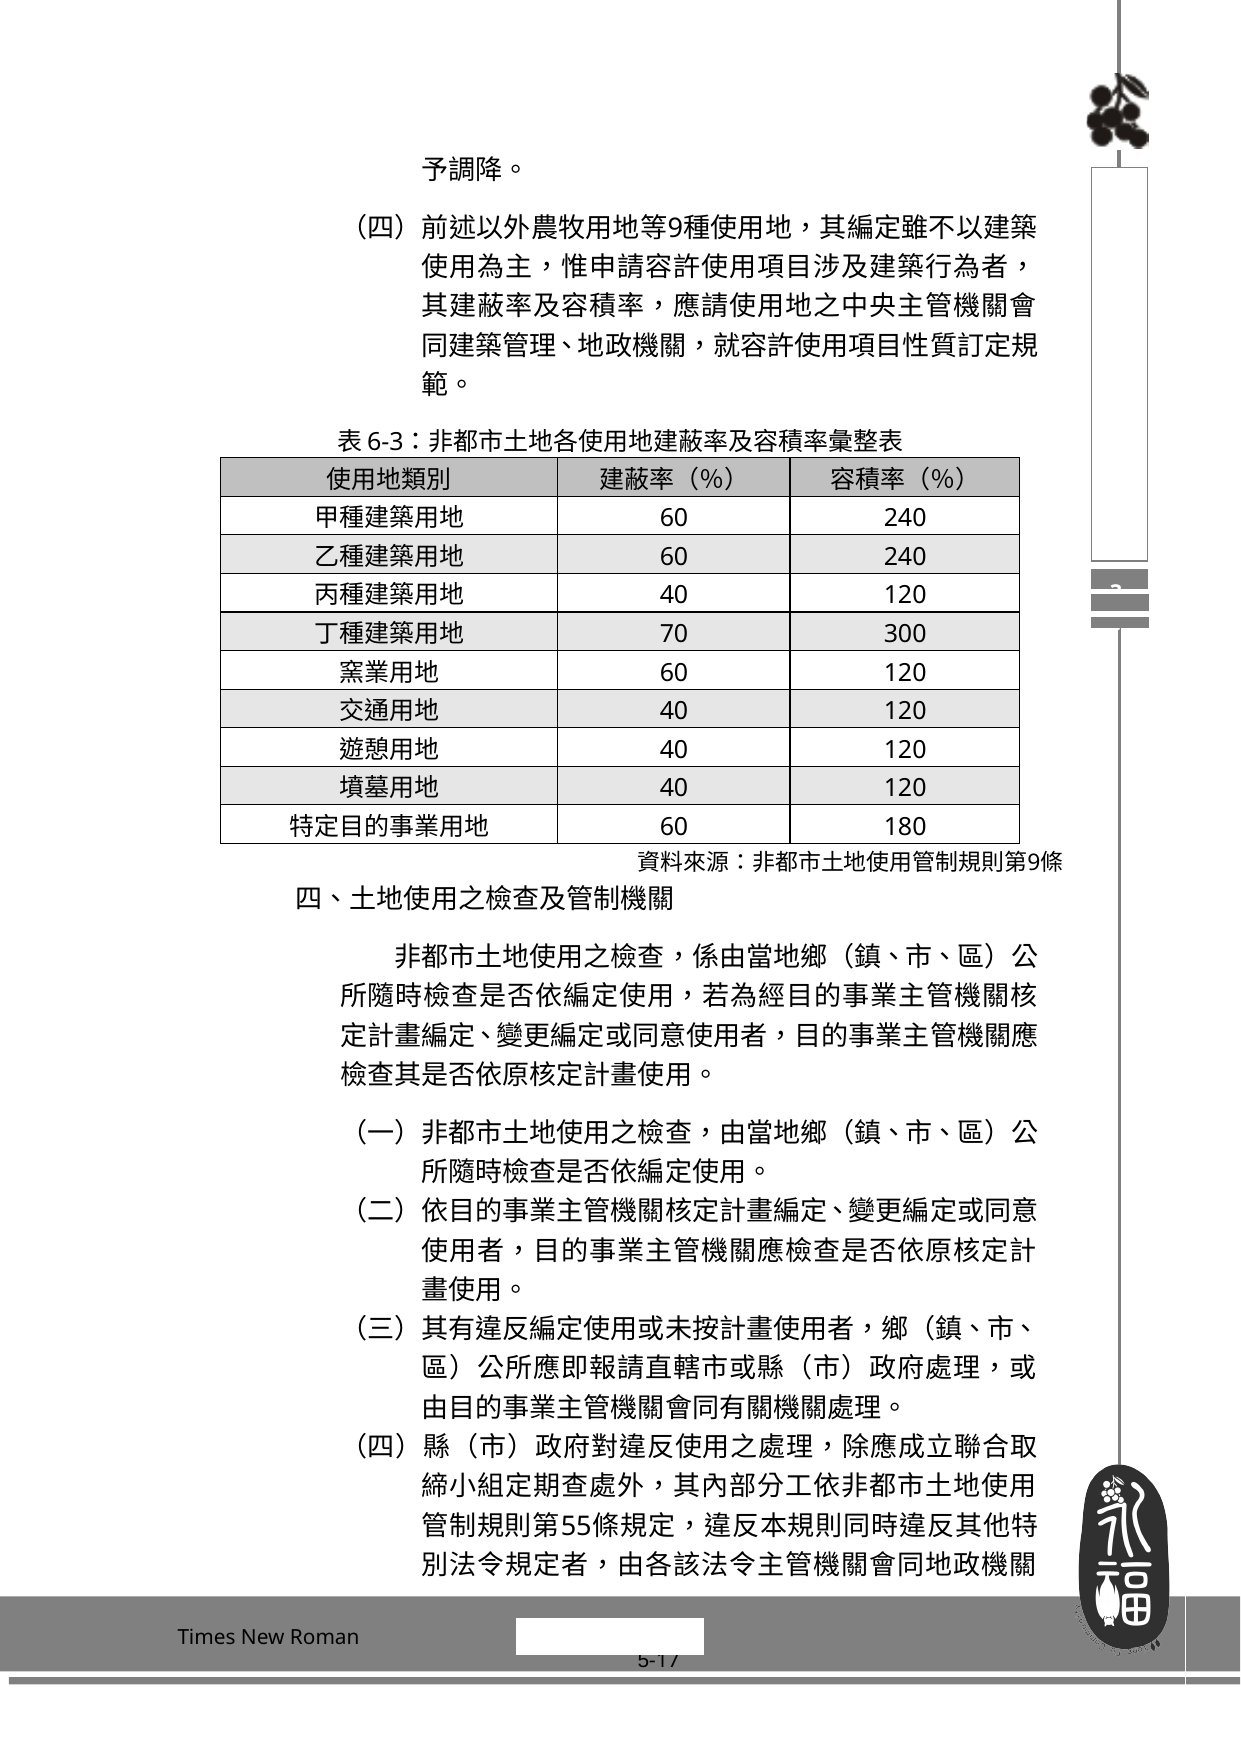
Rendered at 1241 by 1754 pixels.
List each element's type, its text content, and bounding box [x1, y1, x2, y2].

table_cell 乙種建築用地 [221, 535, 557, 573]
text （四）前述以外農牧用地等9種使用地，其編定雖不以建築使用為主，惟申請容許使用項目涉及建築行為者，其建蔽率及容積率，應請使用地之中央主管機關會同建築管理、地政機關，就容許使用項目性質訂定規範。 [340, 206, 1038, 402]
text （四）縣（市）政府對違反使用之處理，除應成立聯合取締小組定期查處外，其內部分工依非都市土地使用管制規則第55條規定，違反本規則同時違反其他特別法令規定者，由各該法令主管機關會同地政機關 [340, 1425, 1038, 1582]
table_cell 40 [558, 728, 789, 766]
table_cell 窯業用地 [221, 651, 557, 688]
text （一）非都市土地使用之檢查，由當地鄉（鎮、市、區）公所隨時檢查是否依編定使用。 [340, 1111, 1038, 1189]
table_cell 丙種建築用地 [221, 574, 557, 611]
table_cell 240 [791, 497, 1019, 534]
table_header 使用地類別 [221, 458, 557, 496]
table_cell 240 [791, 535, 1019, 573]
table_cell 180 [791, 805, 1019, 843]
table_cell 300 [791, 613, 1019, 650]
table_header 建蔽率（％） [558, 458, 789, 496]
table_cell 120 [791, 690, 1019, 727]
table_header 容積率（％） [791, 458, 1019, 496]
text 四、土地使用之檢查及管制機關 [295, 877, 1038, 916]
table_cell 丁種建築用地 [221, 613, 557, 650]
table_cell 120 [791, 651, 1019, 688]
text 表6-3：非都市土地各使用地建蔽率及容積率彙整表 [177, 421, 1063, 457]
table_cell 60 [558, 651, 789, 688]
text （三）其有違反編定使用或未按計畫使用者，鄉（鎮、市、區）公所應即報請直轄市或縣（市）政府處理，或由目的事業主管機關會同有關機關處理。 [340, 1307, 1038, 1425]
text 予調降。 [340, 148, 1038, 187]
table_cell 40 [558, 690, 789, 727]
table_cell 70 [558, 613, 789, 650]
table_cell 40 [558, 574, 789, 611]
table_cell 甲種建築用地 [221, 497, 557, 534]
table_cell 120 [791, 574, 1019, 611]
picture [1086, 73, 1149, 149]
table_cell 40 [558, 767, 789, 804]
table_cell 60 [558, 497, 789, 534]
table_cell 60 [558, 535, 789, 573]
text （二）依目的事業主管機關核定計畫編定、變更編定或同意使用者，目的事業主管機關應檢查是否依原核定計畫使用。 [340, 1189, 1038, 1307]
table_cell 60 [558, 805, 789, 843]
table_cell 交通用地 [221, 690, 557, 727]
table_cell 遊憩用地 [221, 728, 557, 766]
table_cell 120 [791, 728, 1019, 766]
text 資料來源：非都市土地使用管制規則第9條 [177, 844, 1063, 877]
table_cell 墳墓用地 [221, 767, 557, 804]
table_cell 120 [791, 767, 1019, 804]
table_cell 特定目的事業用地 [221, 805, 557, 843]
text 非都市土地使用之檢查，係由當地鄉（鎮、市、區）公所隨時檢查是否依編定使用，若為經目的事業主管機關核定計畫編定、變更編定或同意使用者，目的事業主管機關應檢查其是否依原核定計畫使用。 [340, 935, 1038, 1092]
